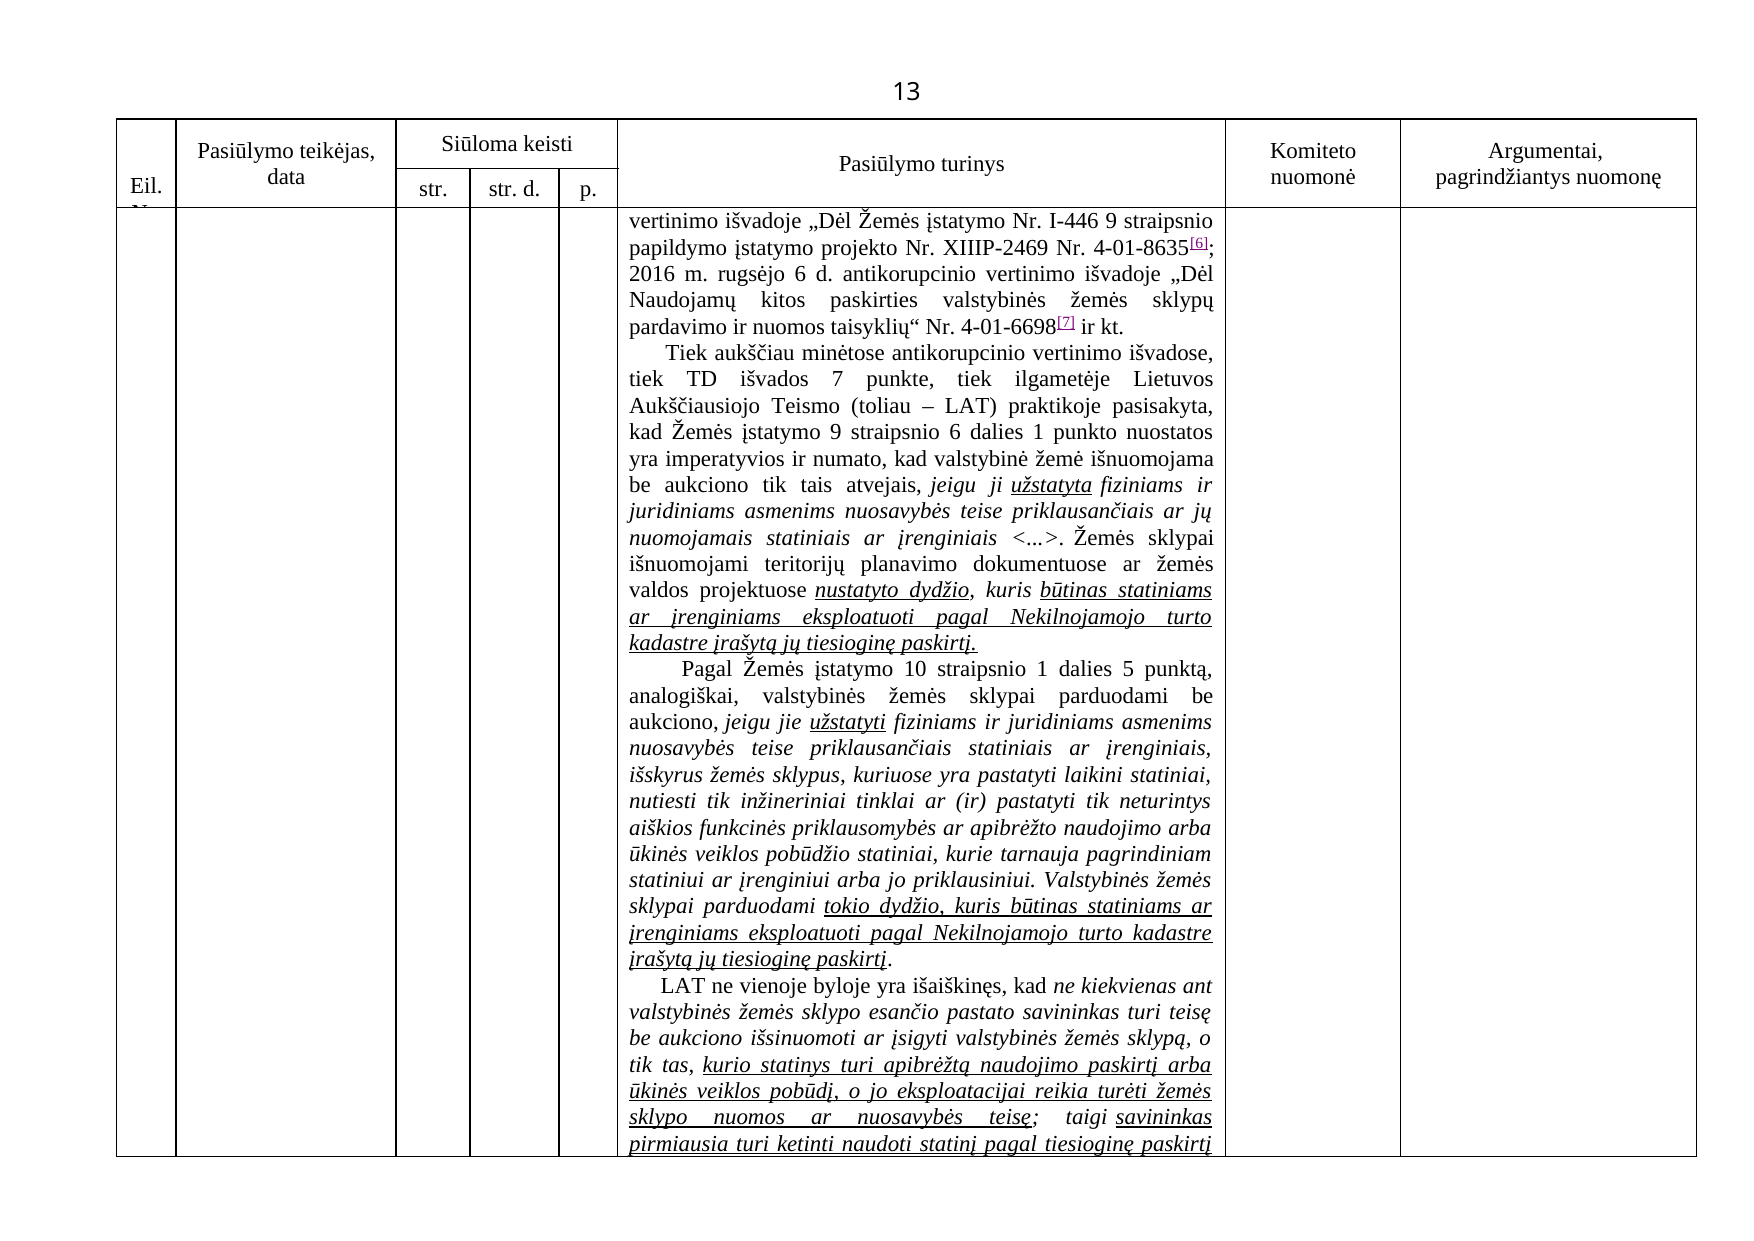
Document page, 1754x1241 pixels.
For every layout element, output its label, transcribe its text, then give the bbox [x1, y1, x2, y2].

table_cell [177, 208, 395, 1156]
table_header Pasiūlymo teikėjas, data [177, 120, 395, 207]
table_cell vertinimo išvadoje „Dėl Žemės įstatymo Nr. I-446 9 straipsnio papildymo įstatymo projekto Nr. XIIIP-2469 Nr. 4-01-8635[6]; 2016 m. rugsėjo 6 d. antikorupcinio vertinimo išvadoje „Dėl Naudojamų kitos paskirties valstybinės žemės sklypų pardavimo ir nuomos taisyklių“ Nr. 4-01-6698[7] ir kt. Tiek aukščiau minėtose antikorupcinio vertinimo išvadose, tiek TD išvados 7 punkte, tiek ilgametėje Lietuvos Aukščiausiojo Teismo (toliau – LAT) praktikoje pasisakyta, kad Žemės įstatymo 9 straipsnio 6 dalies 1 punkto nuostatos yra imperatyvios ir numato, kad valstybinė žemė išnuomojama be aukciono tik tais atvejais, jeigu ji užstatyta fiziniams ir juridiniams asmenims nuosavybės teise priklausančiais ar jų nuomojamais statiniais ar įrenginiais <...>. Žemės sklypai išnuomojami teritorijų planavimo dokumentuose ar žemės valdos projektuose nustatyto dydžio, kuris būtinas statiniams ar įrenginiams eksploatuoti pagal Nekilnojamojo turto kadastre įrašytą jų tiesioginę paskirtį. Pagal Žemės įstatymo 10 straipsnio 1 dalies 5 punktą, analogiškai, valstybinės žemės sklypai parduodami be aukciono, jeigu jie užstatyti fiziniams ir juridiniams asmenims nuosavybės teise priklausančiais statiniais ar įrenginiais, išskyrus žemės sklypus, kuriuose yra pastatyti laikini statiniai, nutiesti tik inžineriniai tinklai ar (ir) pastatyti tik neturintys aiškios funkcinės priklausomybės ar apibrėžto naudojimo arba ūkinės veiklos pobūdžio statiniai, kurie tarnauja pagrindiniam statiniui ar įrenginiui arba jo priklausiniui. Valstybinės žemės sklypai parduodami tokio dydžio, kuris būtinas statiniams ar įrenginiams eksploatuoti pagal Nekilnojamojo turto kadastre įrašytą jų tiesioginę paskirtį. LAT ne vienoje byloje yra išaiškinęs, kad ne kiekvienas ant valstybinės žemės sklypo esančio pastato savininkas turi teisę be aukciono išsinuomoti ar įsigyti valstybinės žemės sklypą, o tik tas, kurio statinys turi apibrėžtą naudojimo paskirtį arba ūkinės veiklos pobūdį, o jo eksploatacijai reikia turėti žemės sklypo nuomos ar nuosavybės teisę; taigi savininkas pirmiausia turi ketinti naudoti statinį pagal tiesioginę paskirtį [618, 208, 1225, 1156]
table_header Eil. Nr. [117, 120, 175, 207]
table_cell str. d. [471, 169, 558, 207]
table_cell [471, 208, 558, 1156]
table_header Komiteto nuomonė [1226, 120, 1400, 207]
table_cell [1401, 208, 1696, 1156]
table_cell [560, 208, 617, 1156]
table_cell p. [560, 169, 617, 207]
table_header Argumentai, pagrindžiantys nuomonę [1401, 120, 1696, 207]
table_header Pasiūlymo turinys [618, 120, 1225, 207]
table_cell 20. [117, 208, 175, 1156]
table_header Siūloma keisti [397, 120, 617, 167]
table_cell str. [397, 169, 469, 207]
table_cell [397, 208, 469, 1156]
table_cell [1226, 208, 1400, 1156]
